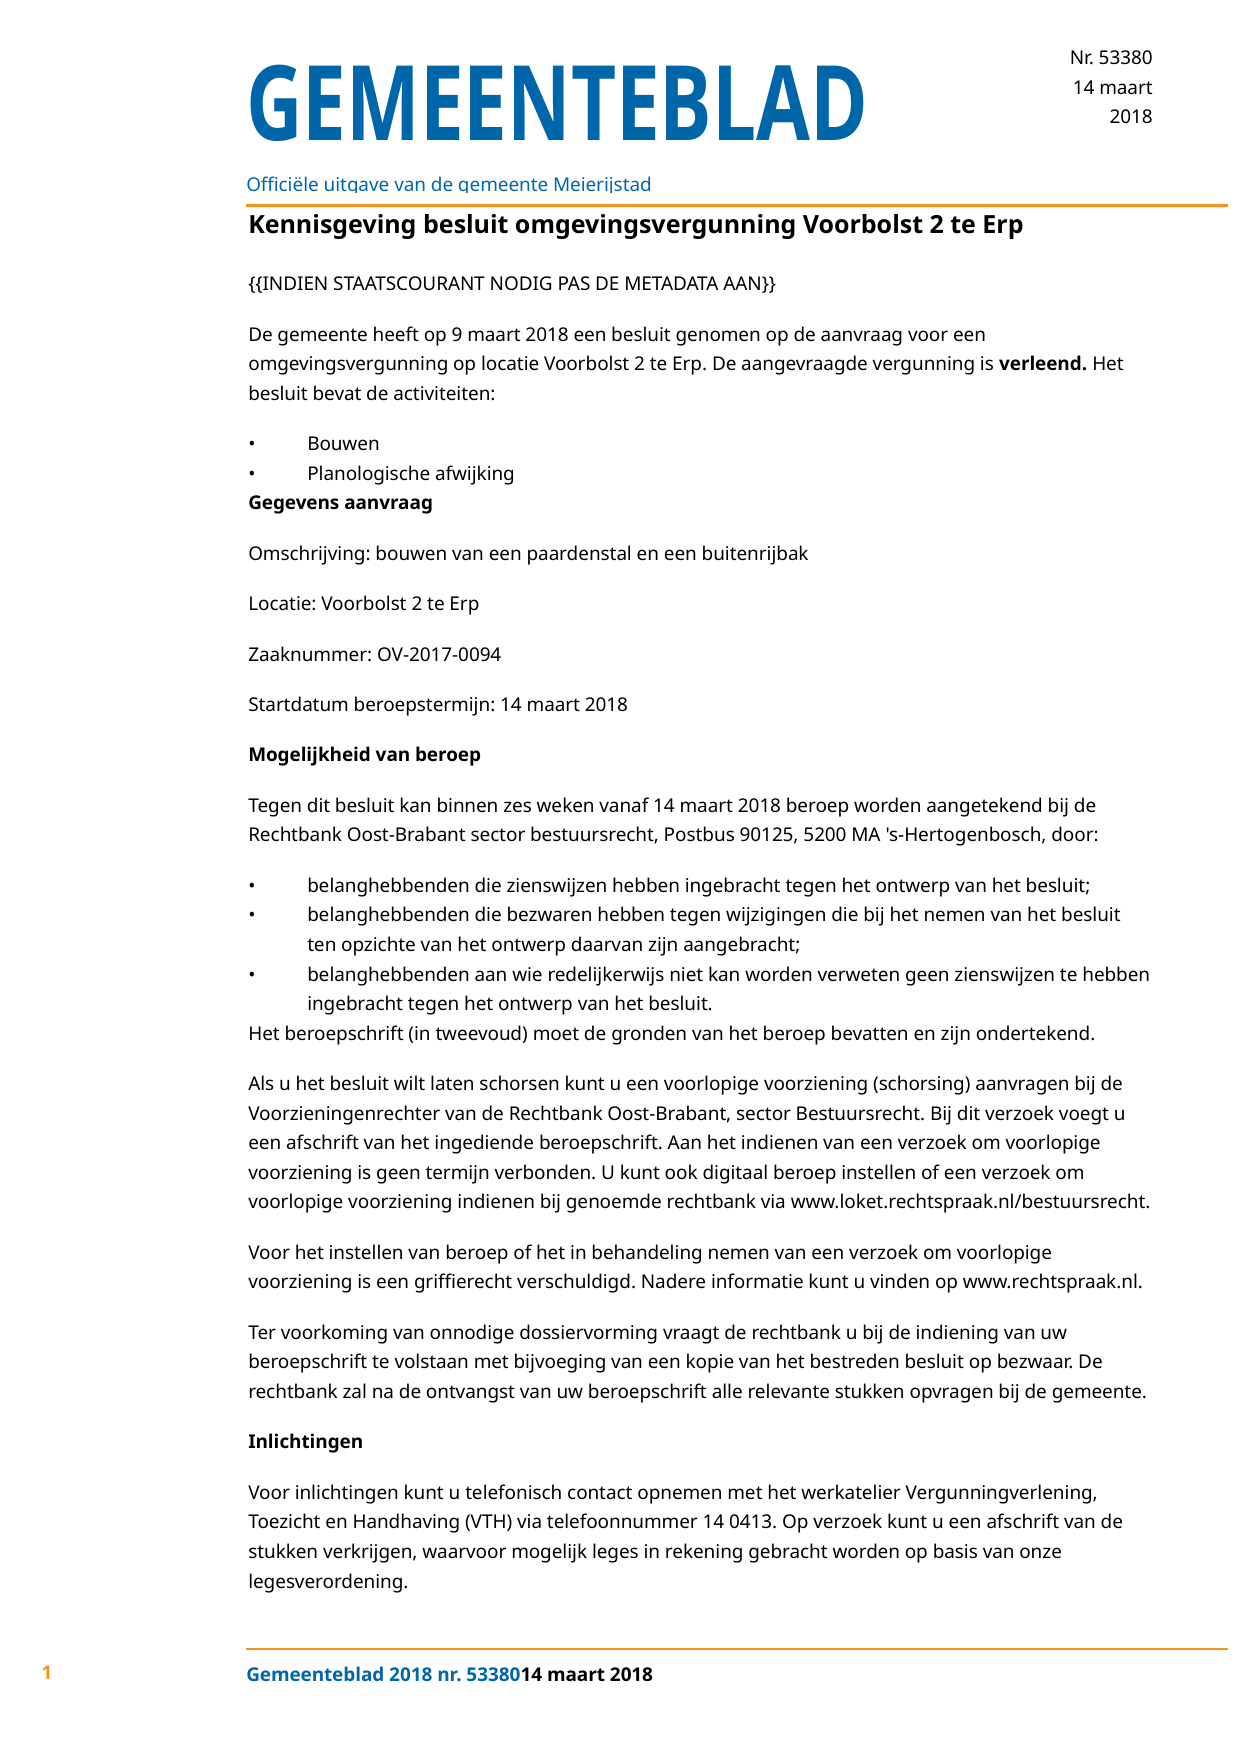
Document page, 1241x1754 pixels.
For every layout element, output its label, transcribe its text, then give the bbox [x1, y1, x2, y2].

text Startdatum beroepstermijn: 14 maart 2018 [248, 691, 1152, 717]
text Gegevens aanvraag [248, 489, 1152, 515]
text Locatie: Voorbolst 2 te Erp [248, 590, 1152, 616]
list belanghebbenden die bezwaren hebben tegen wijzigingen die bij het nemen van het besluit ten opzichte van het ontwerp daarvan zijn aangebracht; [248, 902, 1152, 957]
text Voor inlichtingen kunt u telefonisch contact opnemen met het werkatelier Vergunningverlening, Toezicht en Handhaving (VTH) via telefoonnummer 14 0413. Op verzoek kunt u een afschrift van de stukken verkrijgen, waarvoor mogelijk leges in rekening gebracht worden op basis van onze legesverordening. [248, 1479, 1152, 1593]
text Mogelijkheid van beroep [248, 742, 1152, 767]
text Inlichtingen [248, 1429, 1152, 1454]
text {{INDIEN STAATSCOURANT NODIG PAS DE METADATA AAN}} [248, 270, 1152, 296]
text Het beroepschrift (in tweevoud) moet de gronden van het beroep bevatten en zijn ondertekend. [248, 1020, 1152, 1046]
list belanghebbenden die zienswijzen hebben ingebracht tegen het ontwerp van het besluit; [248, 872, 1152, 898]
text Als u het besluit wilt laten schorsen kunt u een voorlopige voorziening (schorsing) aanvragen bij de Voorzieningenrechter van de Rechtbank Oost-Brabant, sector Bestuursrecht. Bij dit verzoek voegt u een afschrift van het ingediende beroepschrift. Aan het indienen van een verzoek om voorlopige voorziening is geen termijn verbonden. U kunt ook digitaal beroep instellen of een verzoek om voorlopige voorziening indienen bij genoemde rechtbank via www.loket.rechtspraak.nl/bestuursrecht. [248, 1070, 1152, 1214]
text Zaaknummer: OV-2017-0094 [248, 641, 1152, 666]
list belanghebbenden aan wie redelijkerwijs niet kan worden verweten geen zienswijzen te hebben ingebracht tegen het ontwerp van het besluit. [248, 961, 1152, 1016]
text Tegen dit besluit kan binnen zes weken vanaf 14 maart 2018 beroep worden aangetekend bij de Rechtbank Oost-Brabant sector bestuursrecht, Postbus 90125, 5200 MA 's-Hertogenbosch, door: [248, 792, 1152, 847]
text Kennisgeving besluit omgevingsvergunning Voorbolst 2 te Erp [248, 207, 1152, 241]
text Ter voorkoming van onnodige dossiervorming vraagt de rechtbank u bij de indiening van uw beroepschrift te volstaan met bijvoeging van een kopie van het bestreden besluit op bezwaar. De rechtbank zal na de ontvangst van uw beroepschrift alle relevante stukken opvragen bij de gemeente. [248, 1319, 1152, 1404]
text Voor het instellen van beroep of het in behandeling nemen van een verzoek om voorlopige voorziening is een griffierecht verschuldigd. Nadere informatie kunt u vinden op www.rechtspraak.nl. [248, 1239, 1152, 1294]
list Planologische afwijking [248, 460, 1152, 486]
text De gemeente heeft op 9 maart 2018 een besluit genomen op de aanvraag voor een omgevingsvergunning op locatie Voorbolst 2 te Erp. De aangevraagde vergunning is verleend. Het besluit bevat de activiteiten: [248, 321, 1152, 406]
picture [41, 47, 231, 172]
text Omschrijving: bouwen van een paardenstal en een buitenrijbak [248, 540, 1152, 566]
list Bouwen [248, 430, 1152, 456]
